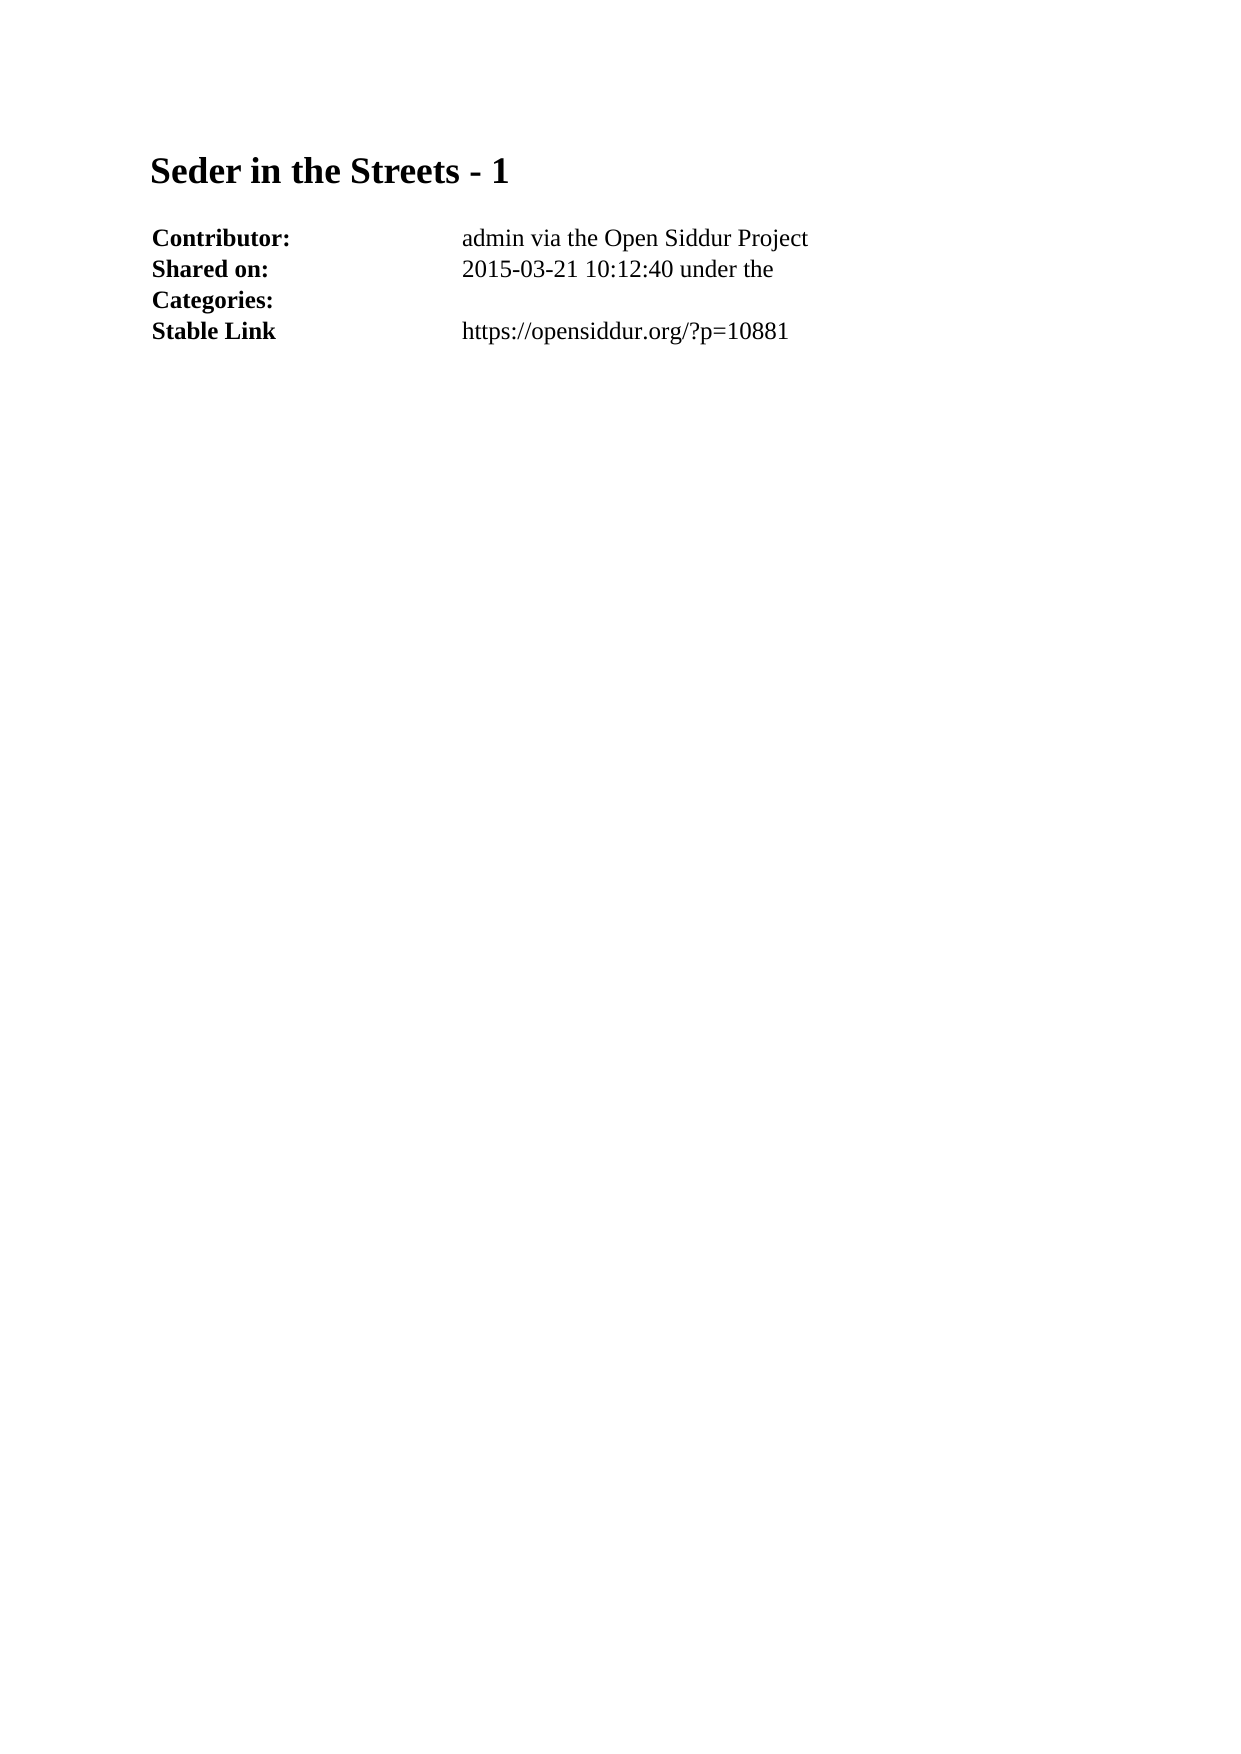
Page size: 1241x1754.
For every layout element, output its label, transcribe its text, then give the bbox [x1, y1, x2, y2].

table_cell [460, 284, 1090, 315]
table_header Contributor: [150, 223, 460, 253]
table_cell Categories: [150, 284, 460, 315]
table_cell 2015-03-21 10:12:40 under the [460, 254, 1090, 284]
subtitle Seder in the Streets - 1 [150, 150, 1090, 192]
table_cell Stable Link [150, 315, 460, 346]
table_header admin via the Open Siddur Project [460, 223, 1090, 253]
table_cell https://opensiddur.org/?p=10881 [460, 315, 1090, 346]
table_cell Shared on: [150, 254, 460, 284]
